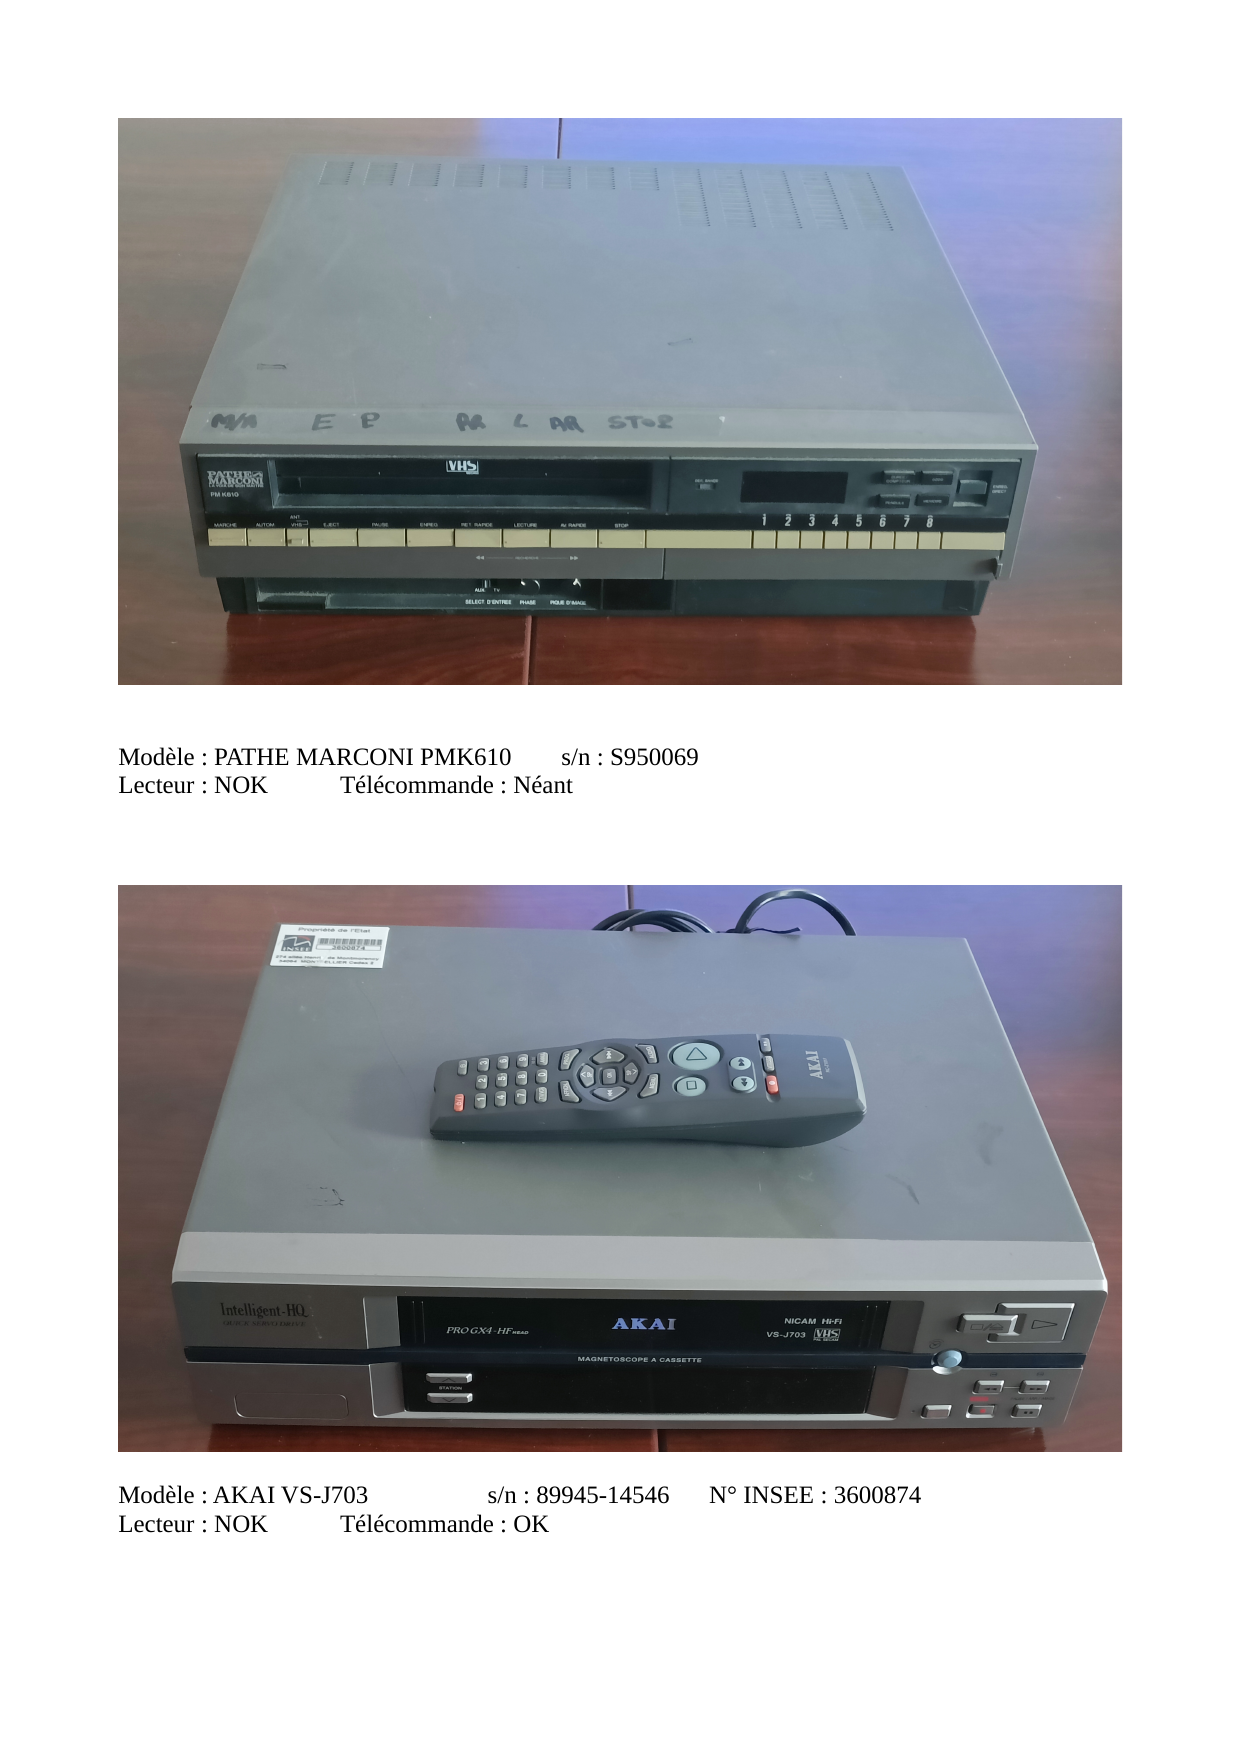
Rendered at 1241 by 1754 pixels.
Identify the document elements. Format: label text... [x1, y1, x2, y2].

picture [118, 118, 1123, 685]
text Modèle : AKAI VS-J703 s/n : 89945-14546 N° INSEE : 3600874 [118, 1480, 1122, 1509]
picture [118, 885, 1123, 1452]
text Modèle : PATHE MARCONI PMK610 s/n : S950069 [118, 742, 1122, 771]
text Lecteur : NOK Télécommande : Néant [118, 771, 1122, 799]
text Lecteur : NOK Télécommande : OK [118, 1509, 1122, 1538]
